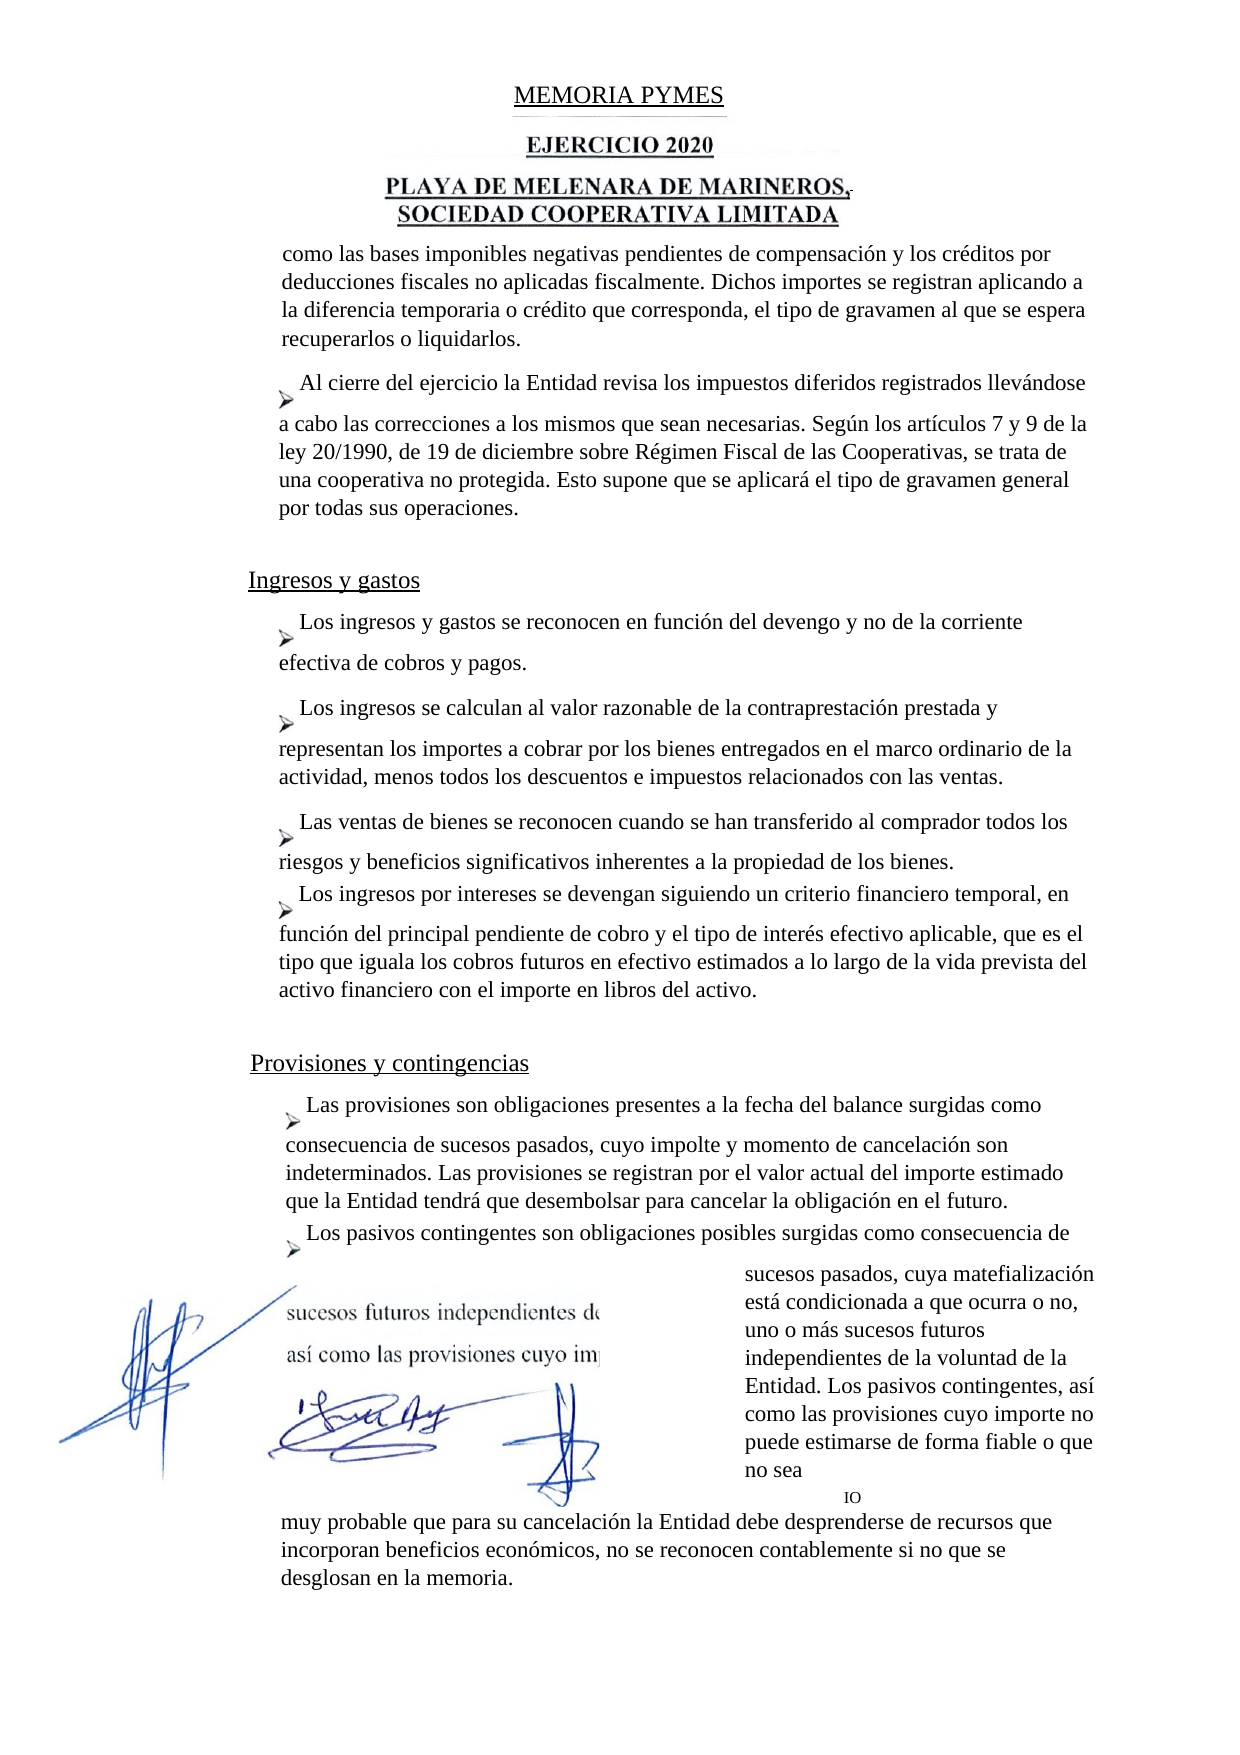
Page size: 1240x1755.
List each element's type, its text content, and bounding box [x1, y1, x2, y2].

text Las provisiones son obligaciones presentes a la fecha del balance surgidas como consecuencia de sucesos pasados, cuyo impolte y momento de cancelación son indeterminados. Las provisiones se registran por el valor actual del importe estimado que la Entidad tendrá que desembolsar para cancelar la obligación en el futuro. [285, 1091, 1096, 1214]
text Al cierre del ejercicio la Entidad revisa los impuestos diferidos registrados llevándose a cabo las correcciones a los mismos que sean necesarias. Según los artículos 7 y 9 de la ley 20/1990, de 19 de diciembre sobre Régimen Fiscal de las Cooperativas, se trata de una cooperativa no protegida. Esto supone que se aplicará el tipo de gravamen general por todas sus operaciones. [278, 369, 1096, 521]
text como las bases imponibles negativas pendientes de compensación y los créditos por deducciones fiscales no aplicadas fiscalmente. Dichos importes se registran aplicando a la diferencia temporaria o crédito que corresponda, el tipo de gravamen al que se espera recuperarlos o liquidarlos. [281, 240, 1096, 351]
text Los pasivos contingentes son obligaciones posibles surgidas como consecuencia de sucesos pasados, cuya matefialización está condicionada a que ocurra o no, uno o más sucesos futuros independientes de la voluntad de la Entidad. Los pasivos contingentes, así como las provisiones cuyo importe no puede estimarse de forma fiable o que no sea [286, 1219, 1096, 1483]
text muy probable que para su cancelación la Entidad debe desprenderse de recursos que incorporan beneficios económicos, no se reconocen contablemente si no que se desglosan en la memoria. [281, 1508, 1096, 1591]
text Los ingresos por intereses se devengan siguiendo un criterio financiero temporal, en función del principal pendiente de cobro y el tipo de interés efectivo aplicable, que es el tipo que iguala los cobros futuros en efectivo estimados a lo largo de la vida prevista del activo financiero con el importe en libros del activo. [278, 879, 1096, 1003]
text Las ventas de bienes se reconocen cuando se han transferido al comprador todos los riesgos y beneficios significativos inherentes a la propiedad de los bienes. [278, 808, 1096, 874]
subtitle Ingresos y gastos [248, 565, 951, 594]
text Los ingresos y gastos se reconocen en función del devengo y no de la corriente efectiva de cobros y pagos. [278, 608, 1096, 675]
text IO [600, 1488, 1098, 1507]
text Los ingresos se calculan al valor razonable de la contraprestación prestada y representan los importes a cobrar por los bienes entregados en el marco ordinario de la actividad, menos todos los descuentos e impuestos relacionados con las ventas. [278, 694, 1096, 789]
subtitle Provisiones y contingencias [250, 1048, 951, 1076]
